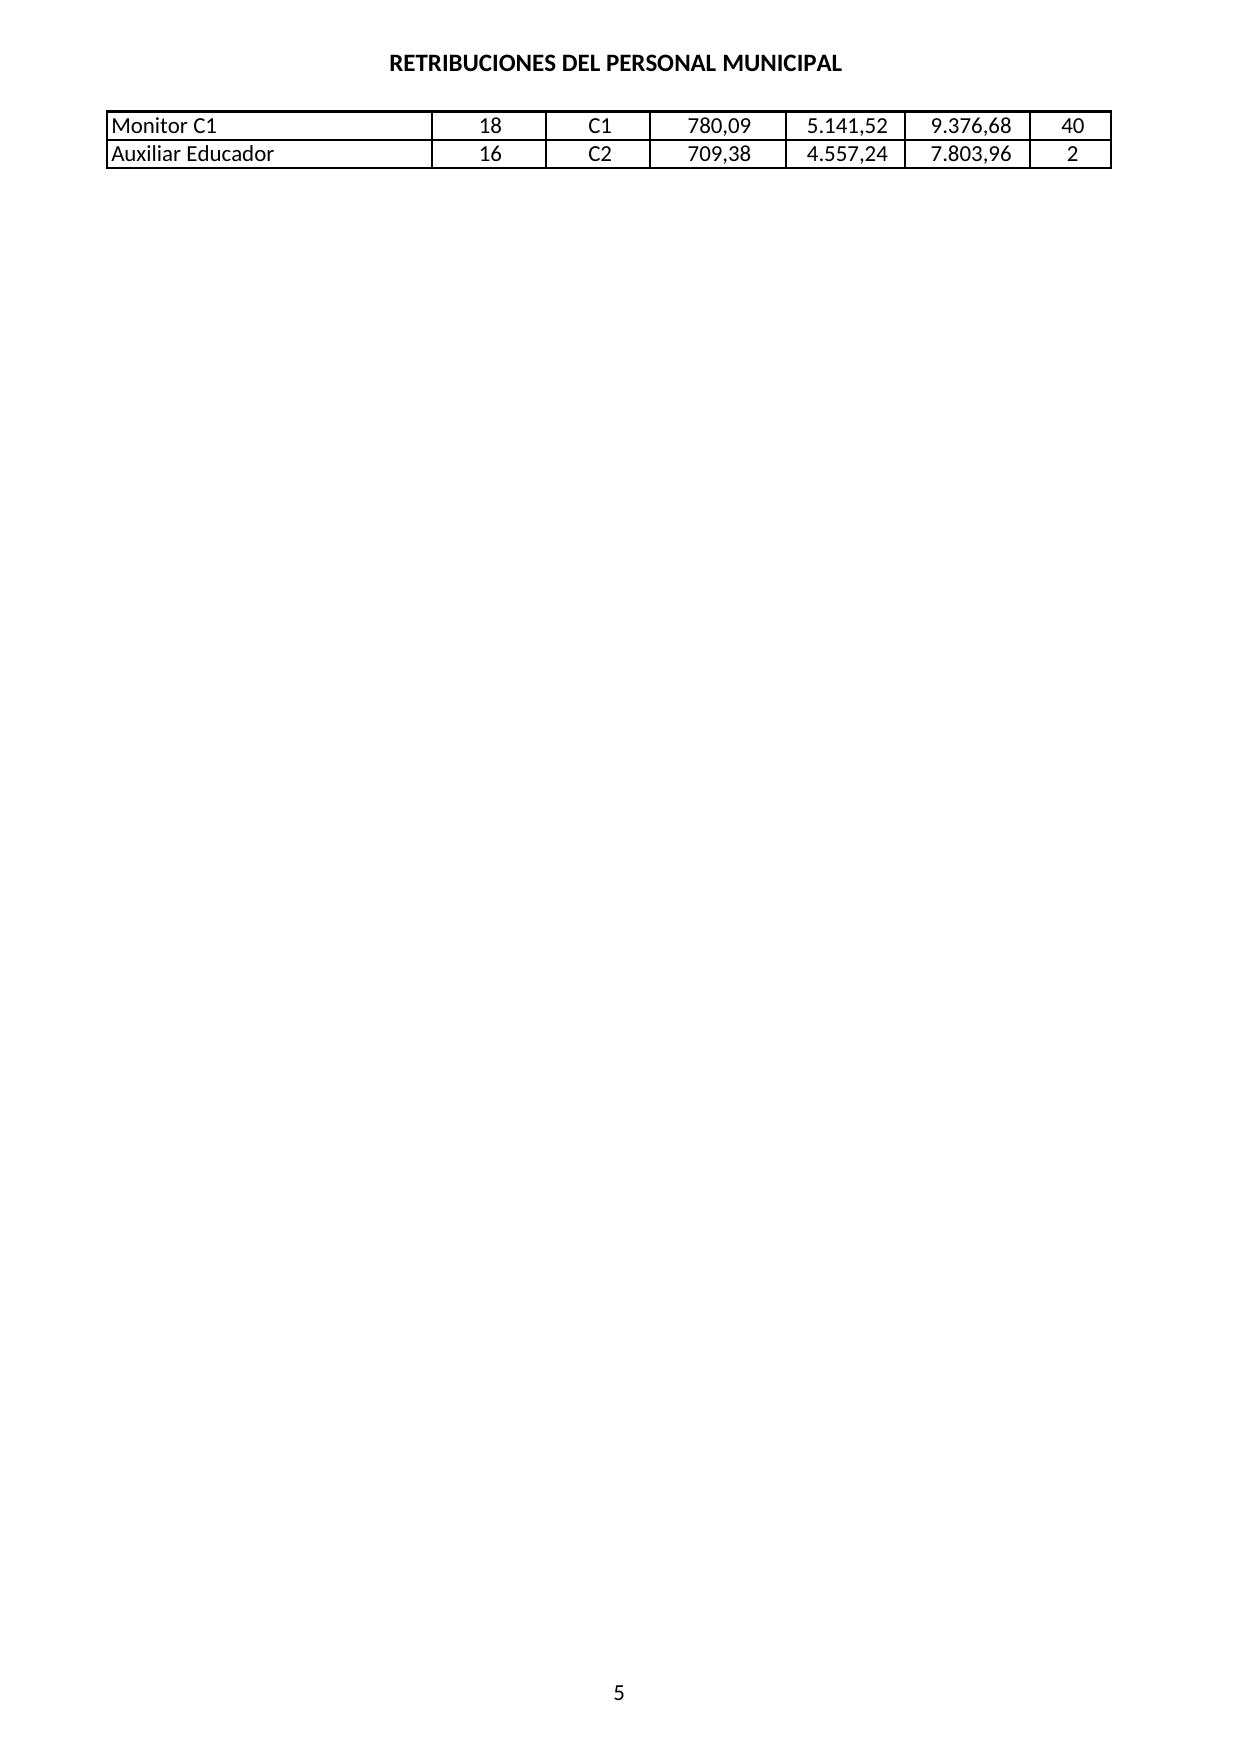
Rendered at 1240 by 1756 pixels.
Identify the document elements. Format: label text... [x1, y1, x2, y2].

table_cell 40 [1031, 113, 1110, 139]
table_cell 18 [433, 113, 545, 139]
table_cell Monitor C1 [108, 113, 431, 139]
table_cell C2 [547, 141, 649, 167]
table_cell 7.803,96 [906, 141, 1029, 167]
table_cell 16 [433, 141, 545, 167]
table_cell 2 [1031, 141, 1110, 167]
table_cell Auxiliar Educador [108, 141, 431, 167]
table_cell C1 [547, 113, 649, 139]
table_cell 709,38 [651, 141, 785, 167]
table_cell 5.141,52 [787, 113, 904, 139]
table_cell 780,09 [651, 113, 785, 139]
table_cell 9.376,68 [906, 113, 1029, 139]
table_cell 4.557,24 [787, 141, 904, 167]
